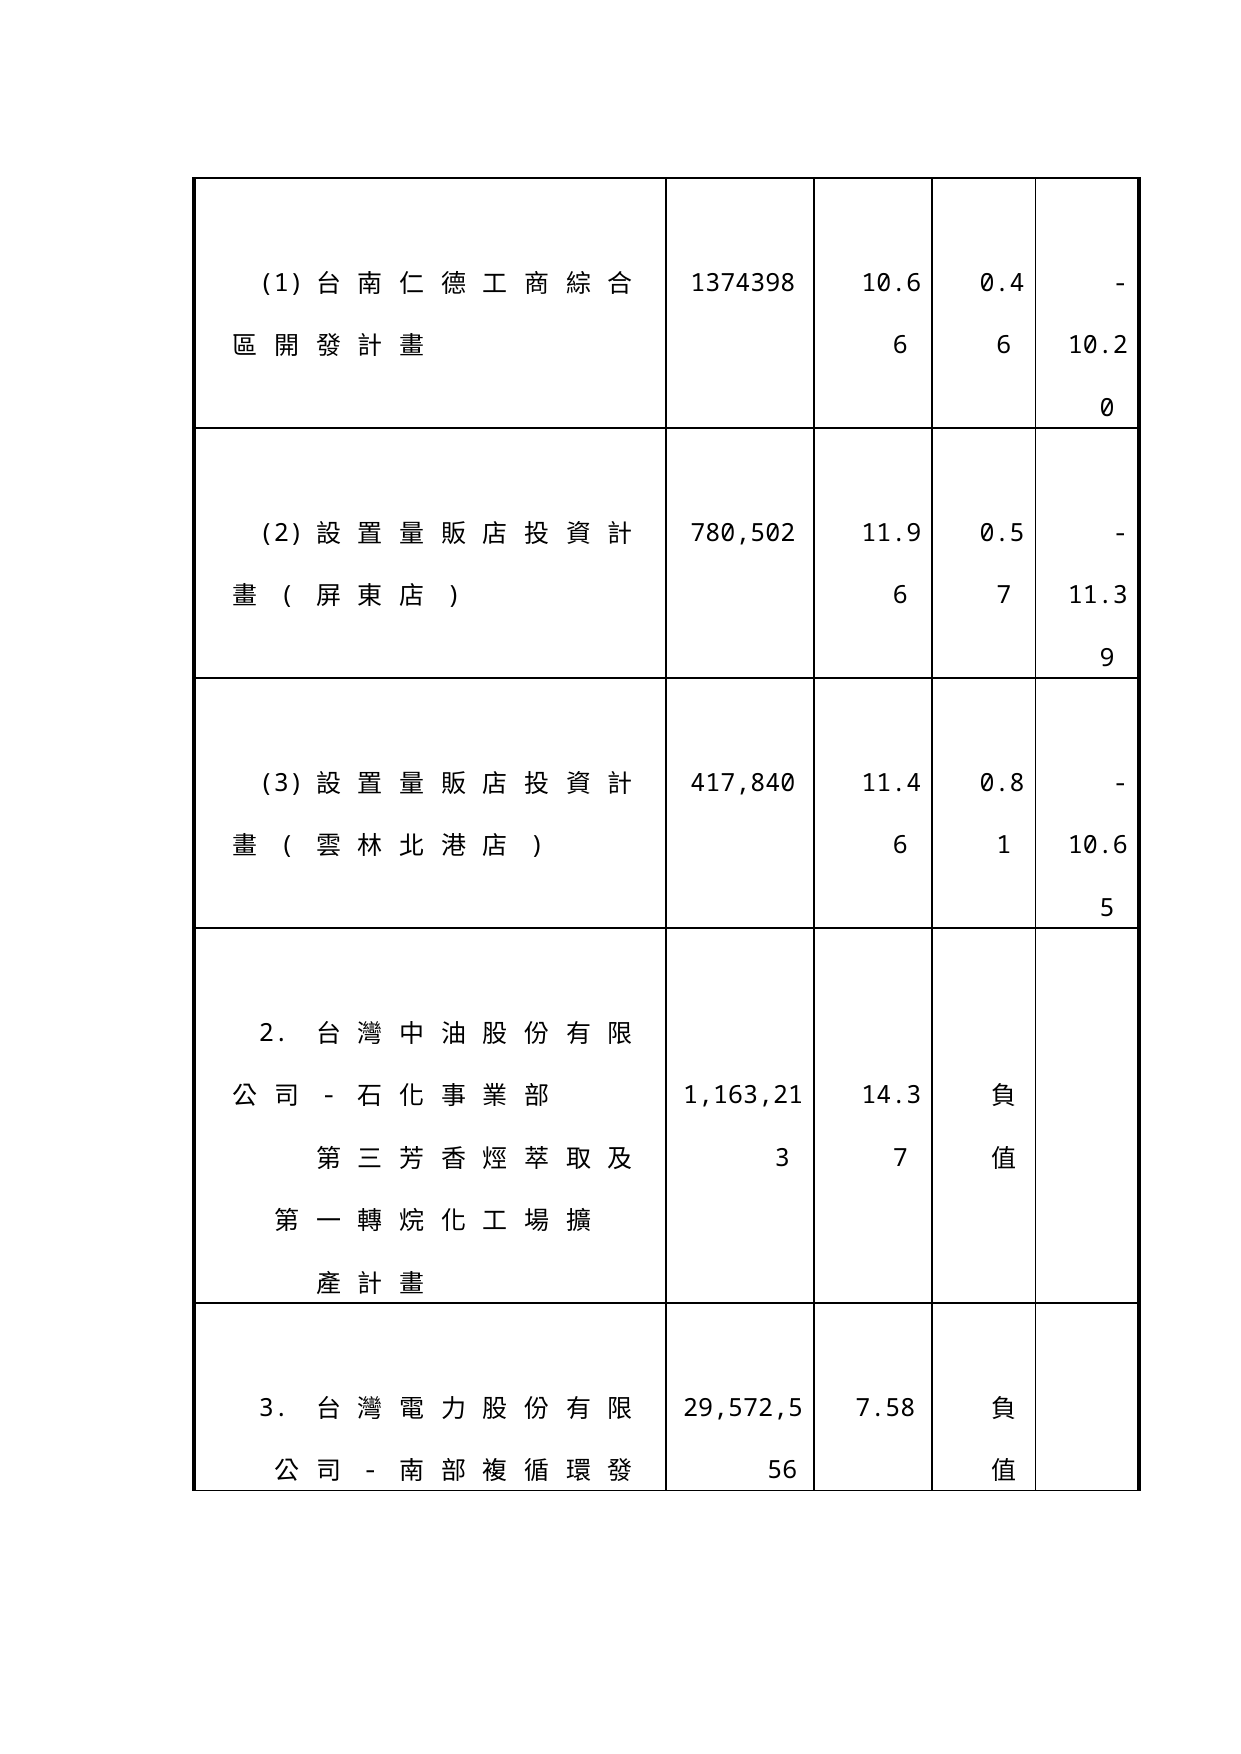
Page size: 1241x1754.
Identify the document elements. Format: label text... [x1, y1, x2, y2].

table_cell (1)台南仁德工商綜合區開發計畫 [196, 179, 665, 427]
table_cell 0.57 [933, 429, 1035, 677]
table_cell -10.65 [1036, 679, 1137, 927]
table_cell [1036, 929, 1137, 1302]
table_cell 7.58 [815, 1304, 931, 1490]
table_cell 3.台灣電力股份有限公司-南部複循環發 [196, 1304, 665, 1490]
table_cell 11.96 [815, 429, 931, 677]
table_cell (3)設置量販店投資計畫(雲林北港店) [196, 679, 665, 927]
table_cell 10.66 [815, 179, 931, 427]
table_cell -11.39 [1036, 429, 1137, 677]
table_cell 780,502 [667, 429, 813, 677]
table_cell -10.20 [1036, 179, 1137, 427]
table_cell (2)設置量販店投資計畫(屏東店) [196, 429, 665, 677]
table_cell 負值 [933, 1304, 1035, 1490]
table_cell 1374398 [667, 179, 813, 427]
table_cell 負值 [933, 929, 1035, 1302]
table_cell 0.81 [933, 679, 1035, 927]
table_cell 14.37 [815, 929, 931, 1302]
table_cell 29,572,556 [667, 1304, 813, 1490]
table_cell 0.46 [933, 179, 1035, 427]
table_cell 2.台灣中油股份有限公司-石化事業部 第三芳香烴萃取及第一轉烷化工場擴 產計畫 [196, 929, 665, 1302]
table_cell [1036, 1304, 1137, 1490]
table_cell 417,840 [667, 679, 813, 927]
table_cell 11.46 [815, 679, 931, 927]
table_cell 1,163,213 [667, 929, 813, 1302]
